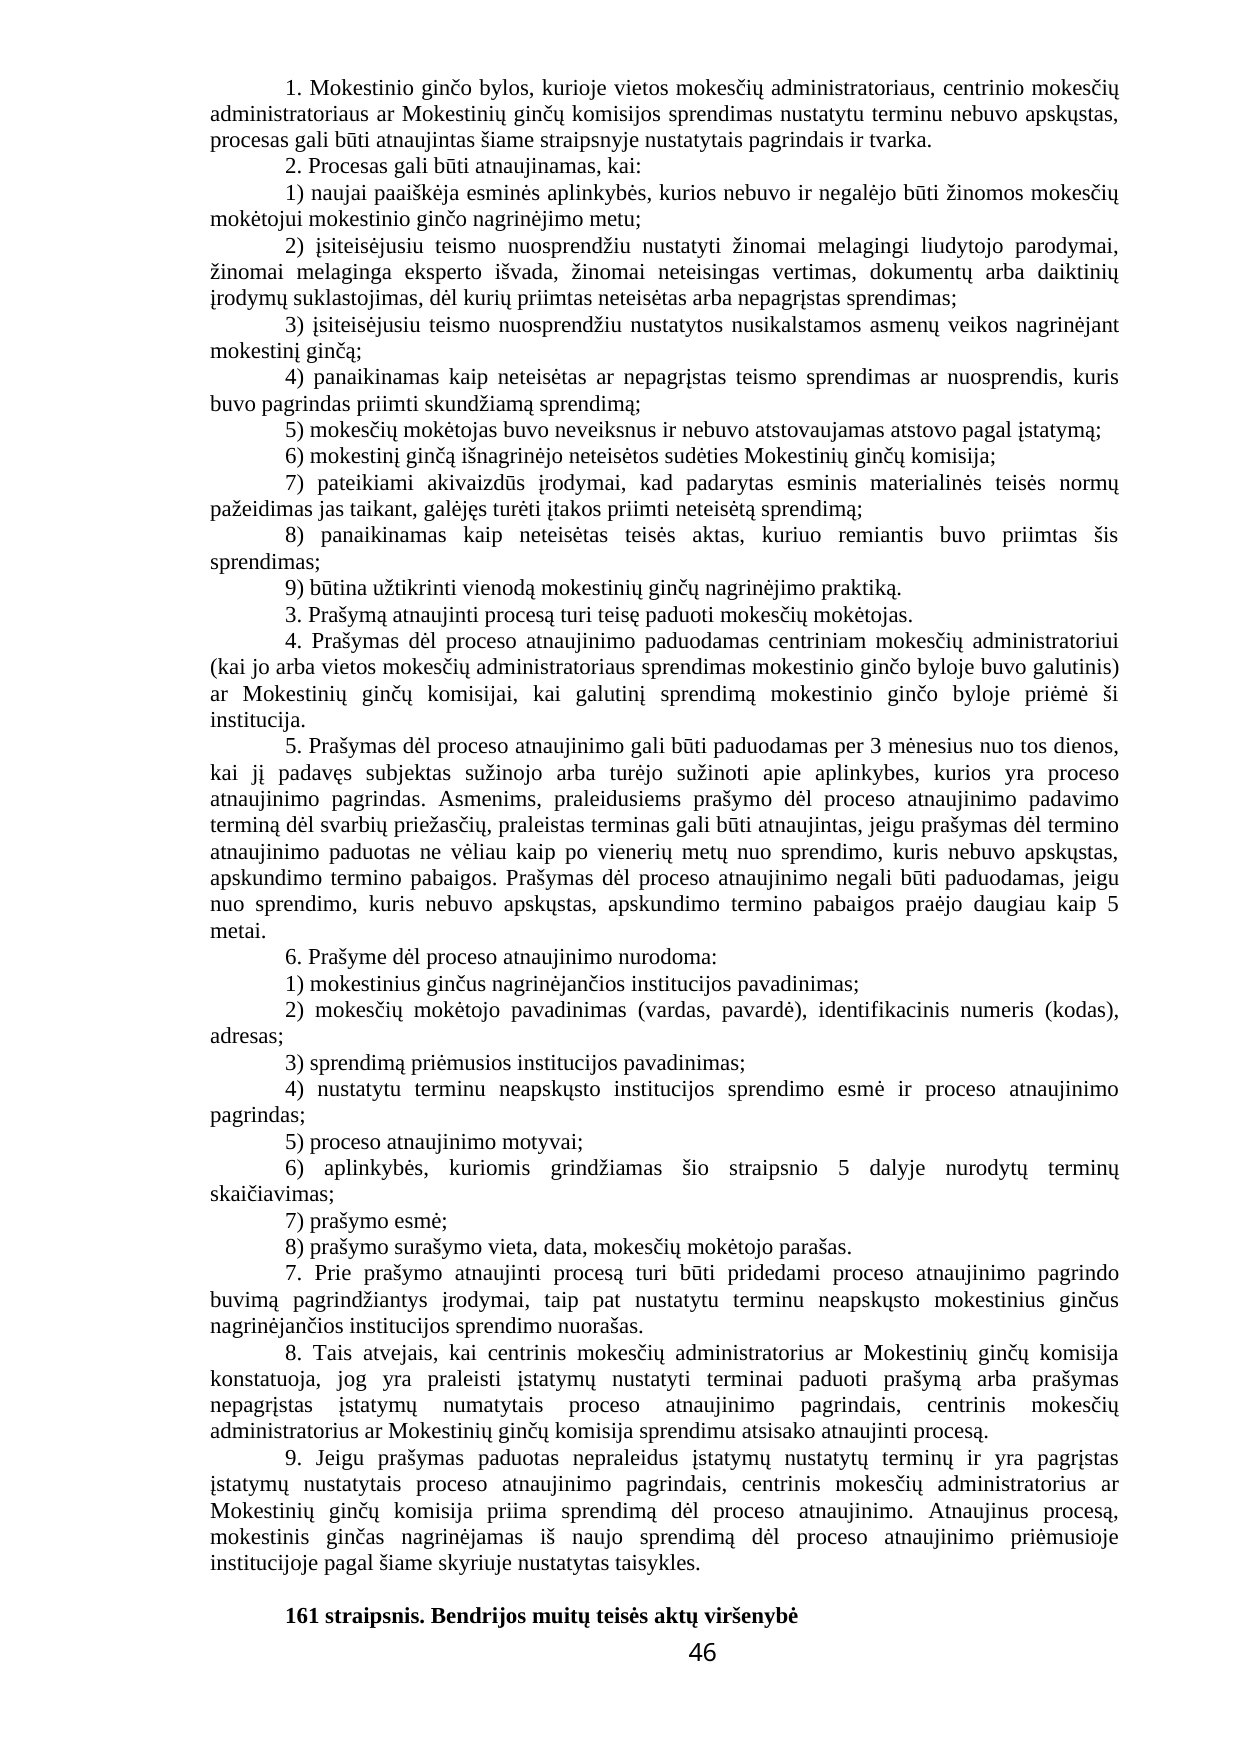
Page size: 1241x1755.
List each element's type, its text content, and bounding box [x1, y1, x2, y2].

text 7) prašymo esmė; [210, 1207, 1120, 1233]
text 4. Prašymas dėl proceso atnaujinimo paduodamas centriniam mokesčių administratoriui (kai jo arba vietos mokesčių administratoriaus sprendimas mokestinio ginčo byloje buvo galutinis) ar Mokestinių ginčų komisijai, kai galutinį sprendimą mokestinio ginčo byloje priėmė ši institucija. [210, 627, 1120, 732]
text 3) įsiteisėjusiu teismo nuosprendžiu nustatytos nusikalstamos asmenų veikos nagrinėjant mokestinį ginčą; [210, 311, 1120, 363]
text 8) prašymo surašymo vieta, data, mokesčių mokėtojo parašas. [210, 1233, 1120, 1259]
text 3) sprendimą priėmusios institucijos pavadinimas; [210, 1049, 1120, 1075]
text 6. Prašyme dėl proceso atnaujinimo nurodoma: [210, 943, 1120, 969]
text 8. Tais atvejais, kai centrinis mokesčių administratorius ar Mokestinių ginčų komisija konstatuoja, jog yra praleisti įstatymų nustatyti terminai paduoti prašymą arba prašymas nepagrįstas įstatymų numatytais proceso atnaujinimo pagrindais, centrinis mokesčių administratorius ar Mokestinių ginčų komisija sprendimu atsisako atnaujinti procesą. [210, 1338, 1120, 1444]
text 6) mokestinį ginčą išnagrinėjo neteisėtos sudėties Mokestinių ginčų komisija; [210, 442, 1120, 469]
text 1) naujai paaiškėja esminės aplinkybės, kurios nebuvo ir negalėjo būti žinomos mokesčių mokėtojui mokestinio ginčo nagrinėjimo metu; [210, 179, 1120, 232]
text 2. Procesas gali būti atnaujinamas, kai: [210, 153, 1120, 179]
text 2) mokesčių mokėtojo pavadinimas (vardas, pavardė), identifikacinis numeris (kodas), adresas; [210, 996, 1120, 1049]
text 8) panaikinamas kaip neteisėtas teisės aktas, kuriuo remiantis buvo priimtas šis sprendimas; [210, 522, 1120, 574]
text 4) nustatytu terminu neapskųsto institucijos sprendimo esmė ir proceso atnaujinimo pagrindas; [210, 1075, 1120, 1128]
text 6) aplinkybės, kuriomis grindžiamas šio straipsnio 5 dalyje nurodytų terminų skaičiavimas; [210, 1154, 1120, 1207]
text 4) panaikinamas kaip neteisėtas ar nepagrįstas teismo sprendimas ar nuosprendis, kuris buvo pagrindas priimti skundžiamą sprendimą; [210, 363, 1120, 416]
text 2) įsiteisėjusiu teismo nuosprendžiu nustatyti žinomai melagingi liudytojo parodymai, žinomai melaginga eksperto išvada, žinomai neteisingas vertimas, dokumentų arba daiktinių įrodymų suklastojimas, dėl kurių priimtas neteisėtas arba nepagrįstas sprendimas; [210, 232, 1120, 311]
text 9. Jeigu prašymas paduotas nepraleidus įstatymų nustatytų terminų ir yra pagrįstas įstatymų nustatytais proceso atnaujinimo pagrindais, centrinis mokesčių administratorius ar Mokestinių ginčų komisija priima sprendimą dėl proceso atnaujinimo. Atnaujinus procesą, mokestinis ginčas nagrinėjamas iš naujo sprendimą dėl proceso atnaujinimo priėmusioje institucijoje pagal šiame skyriuje nustatytas taisykles. [210, 1444, 1120, 1576]
text 161 straipsnis. Bendrijos muitų teisės aktų viršenybė [210, 1602, 1120, 1628]
text 7) pateikiami akivaizdūs įrodymai, kad padarytas esminis materialinės teisės normų pažeidimas jas taikant, galėjęs turėti įtakos priimti neteisėtą sprendimą; [210, 469, 1120, 522]
text 7. Prie prašymo atnaujinti procesą turi būti pridedami proceso atnaujinimo pagrindo buvimą pagrindžiantys įrodymai, taip pat nustatytu terminu neapskųsto mokestinius ginčus nagrinėjančios institucijos sprendimo nuorašas. [210, 1259, 1120, 1338]
text 5) proceso atnaujinimo motyvai; [210, 1128, 1120, 1154]
text 1) mokestinius ginčus nagrinėjančios institucijos pavadinimas; [210, 969, 1120, 996]
text 5. Prašymas dėl proceso atnaujinimo gali būti paduodamas per 3 mėnesius nuo tos dienos, kai jį padavęs subjektas sužinojo arba turėjo sužinoti apie aplinkybes, kurios yra proceso atnaujinimo pagrindas. Asmenims, praleidusiems prašymo dėl proceso atnaujinimo padavimo terminą dėl svarbių priežasčių, praleistas terminas gali būti atnaujintas, jeigu prašymas dėl termino atnaujinimo paduotas ne vėliau kaip po vienerių metų nuo sprendimo, kuris nebuvo apskųstas, apskundimo termino pabaigos. Prašymas dėl proceso atnaujinimo negali būti paduodamas, jeigu nuo sprendimo, kuris nebuvo apskųstas, apskundimo termino pabaigos praėjo daugiau kaip 5 metai. [210, 732, 1120, 943]
text 1. Mokestinio ginčo bylos, kurioje vietos mokesčių administratoriaus, centrinio mokesčių administratoriaus ar Mokestinių ginčų komisijos sprendimas nustatytu terminu nebuvo apskųstas, procesas gali būti atnaujintas šiame straipsnyje nustatytais pagrindais ir tvarka. [210, 73, 1120, 153]
text 5) mokesčių mokėtojas buvo neveiksnus ir nebuvo atstovaujamas atstovo pagal įstatymą; [210, 416, 1120, 442]
text 9) būtina užtikrinti vienodą mokestinių ginčų nagrinėjimo praktiką. [210, 574, 1120, 601]
text 3. Prašymą atnaujinti procesą turi teisę paduoti mokesčių mokėtojas. [210, 601, 1120, 627]
